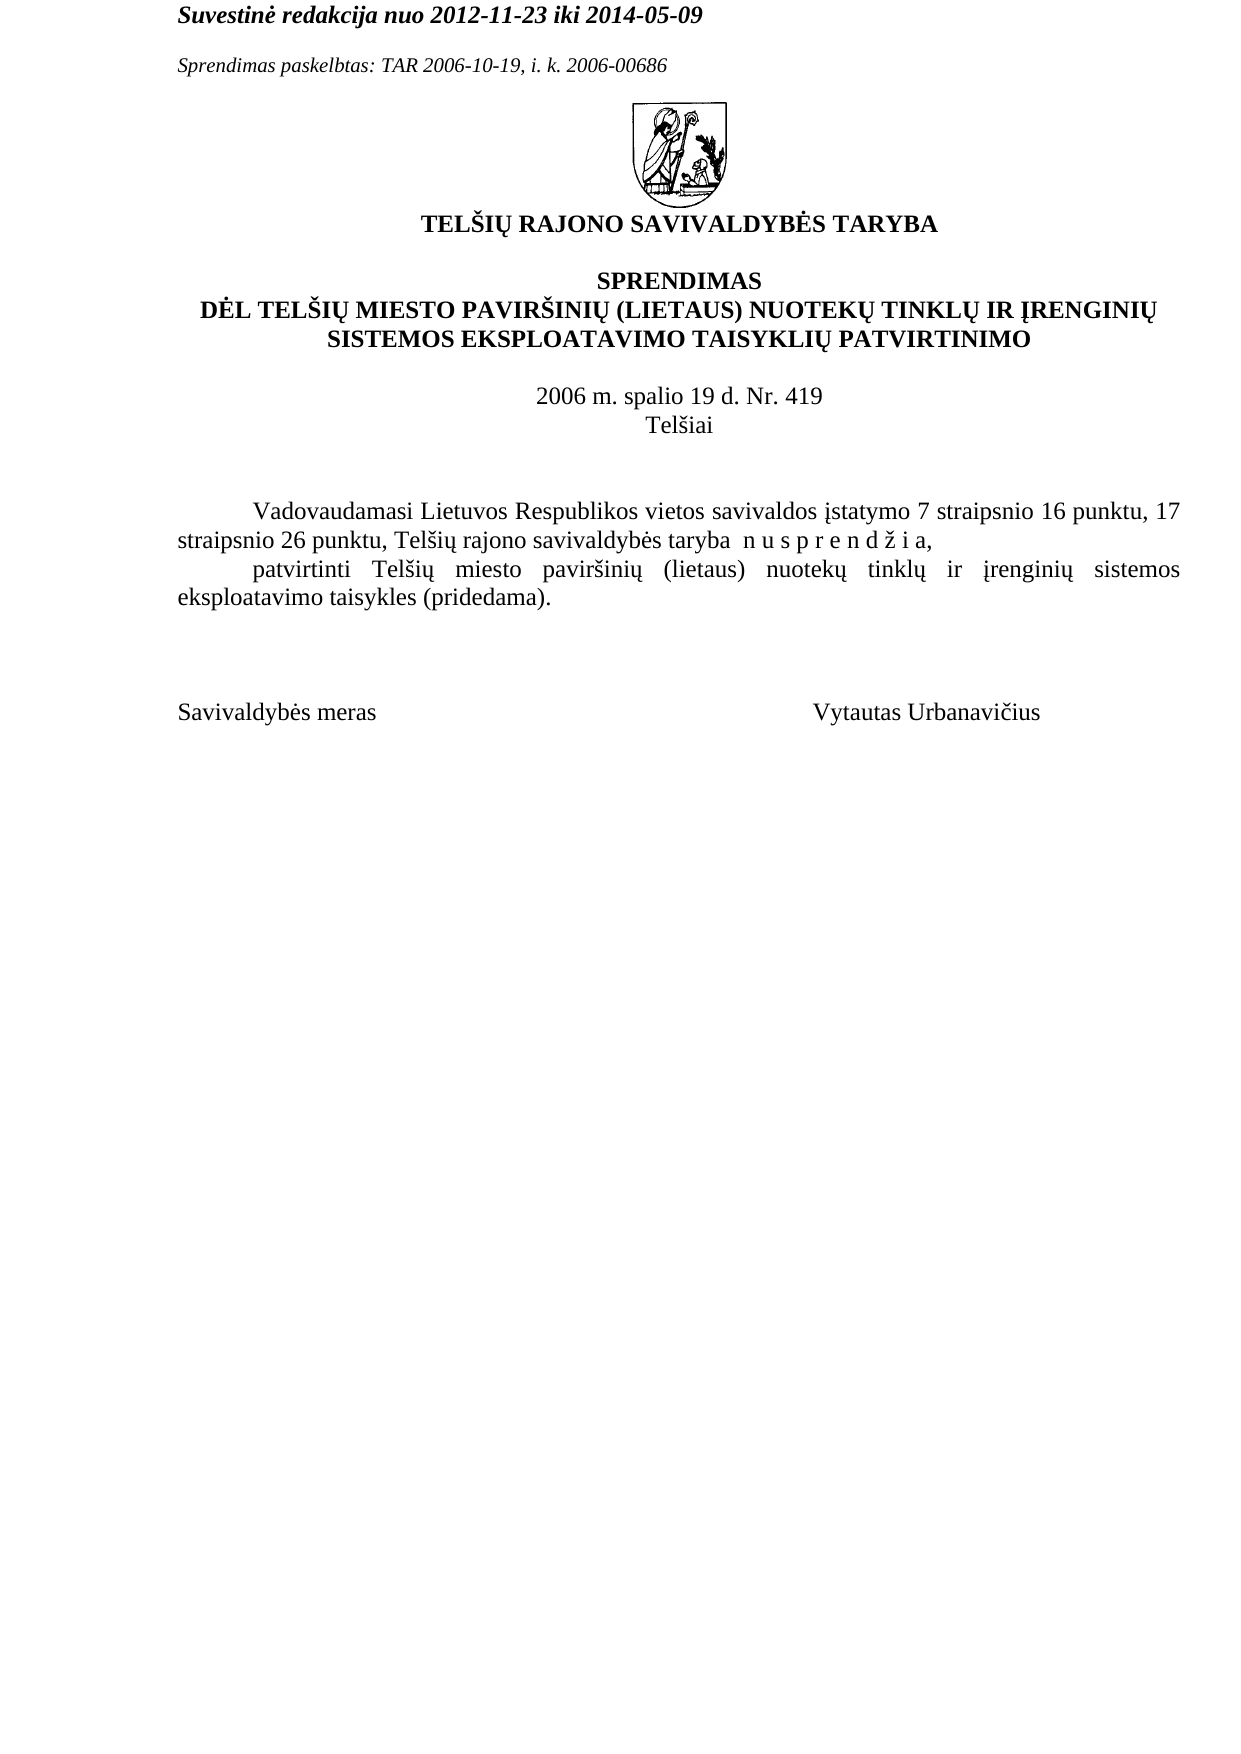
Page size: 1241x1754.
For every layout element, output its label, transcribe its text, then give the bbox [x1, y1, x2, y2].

text Vadovaudamasi Lietuvos Respublikos vietos savivaldos įstatymo 7 straipsnio 16 punktu, 17 straipsnio 26 punktu, Telšių rajono savivaldybės taryba n u s p r e n d ž i a, [177, 496, 1181, 554]
text Savivaldybės meras Vytautas Urbanavičius [177, 697, 1181, 726]
text TELŠIŲ RAJONO SAVIVALDYBĖS TARYBA [177, 209, 1181, 237]
text patvirtinti Telšių miesto paviršinių (lietaus) nuotekų tinklų ir įrenginių sistemos eksploatavimo taisykles (pridedama). [177, 554, 1181, 611]
text Sprendimas paskelbtas: TAR 2006-10-19, i. k. 2006-00686 [177, 53, 1181, 77]
text 2006 m. spalio 19 d. Nr. 419 [177, 381, 1181, 410]
text Suvestinė redakcija nuo 2012-11-23 iki 2014-05-09 [177, 0, 1181, 29]
text SPRENDIMAS [177, 266, 1181, 295]
text Telšiai [177, 410, 1181, 439]
text DĖL telšių miesto paviršinių (lietaus) nuotekų tinklų ir įrenginių sistemos eksploatavimo taisyklių patvirtinimo [177, 295, 1181, 352]
